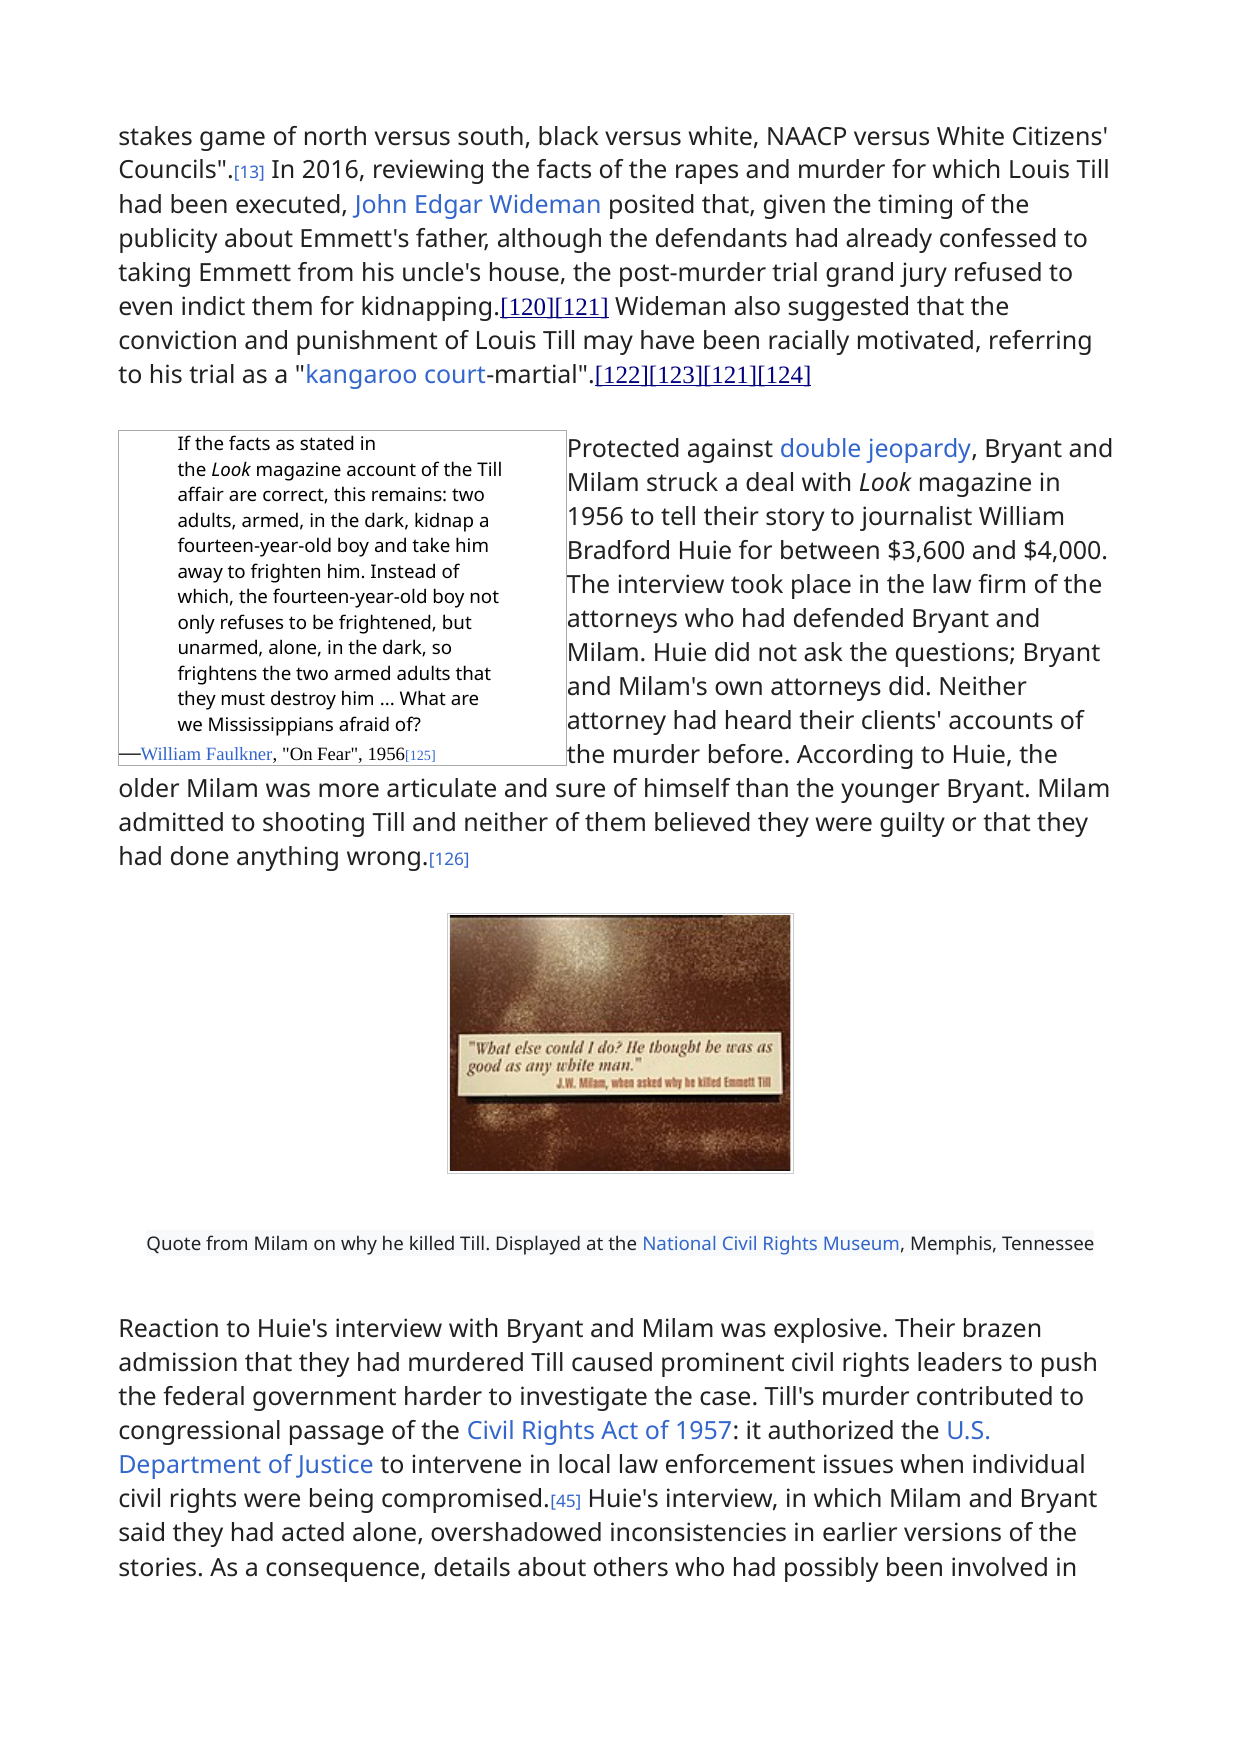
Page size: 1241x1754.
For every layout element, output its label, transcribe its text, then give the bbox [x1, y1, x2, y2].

text stakes game of north versus south, black versus white, NAACP versus White Citizens' Councils".[13] In 2016, reviewing the facts of the rapes and murder for which Louis Till had been executed, John Edgar Wideman posited that, given the timing of the publicity about Emmett's father, although the defendants had already confessed to taking Emmett from his uncle's house, the post-murder trial grand jury refused to even indict them for kidnapping.[120][121] Wideman also suggested that the conviction and punishment of Louis Till may have been racially motivated, referring to his trial as a "kangaroo court-martial".[122][123][121][124] [118, 118, 1122, 391]
picture [449, 915, 791, 1171]
text Reaction to Huie's interview with Bryant and Milam was explosive. Their brazen admission that they had murdered Till caused prominent civil rights leaders to push the federal government harder to investigate the case. Till's murder contributed to congressional passage of the Civil Rights Act of 1957: it authorized the U.S. Department of Justice to intervene in local law enforcement issues when individual civil rights were being compromised.[45] Huie's interview, in which Milam and Bryant said they had acted alone, overshadowed inconsistencies in earlier versions of the stories. As a consequence, details about others who had possibly been involved in [118, 1311, 1122, 1583]
text —William Faulkner, "On Fear", 1956[125] [119, 737, 566, 765]
text If the facts as stated in the Look magazine account of the Till affair are correct, this remains: two adults, armed, in the dark, kidnap a fourteen-year-old boy and take him away to frighten him. Instead of which, the fourteen-year-old boy not only refuses to be frightened, but unarmed, alone, in the dark, so frightens the two armed adults that they must destroy him ... What are we Mississippians afraid of? [177, 431, 507, 737]
text Protected against double jeopardy, Bryant and Milam struck a deal with Look magazine in 1956 to tell their story to journalist William Bradford Huie for between $3,600 and $4,000. The interview took place in the law firm of the attorneys who had defended Bryant and Milam. Huie did not ask the questions; Bryant and Milam's own attorneys did. Neither attorney had heard their clients' accounts of the murder before. According to Huie, the older Milam was more articulate and sure of himself than the younger Bryant. Milam admitted to shooting Till and neither of them believed they were guilty or that they had done anything wrong.[126] [118, 430, 1122, 873]
text Quote from Milam on why he killed Till. Displayed at the National Civil Rights Museum, Memphis, Tennessee [123, 1230, 1122, 1256]
